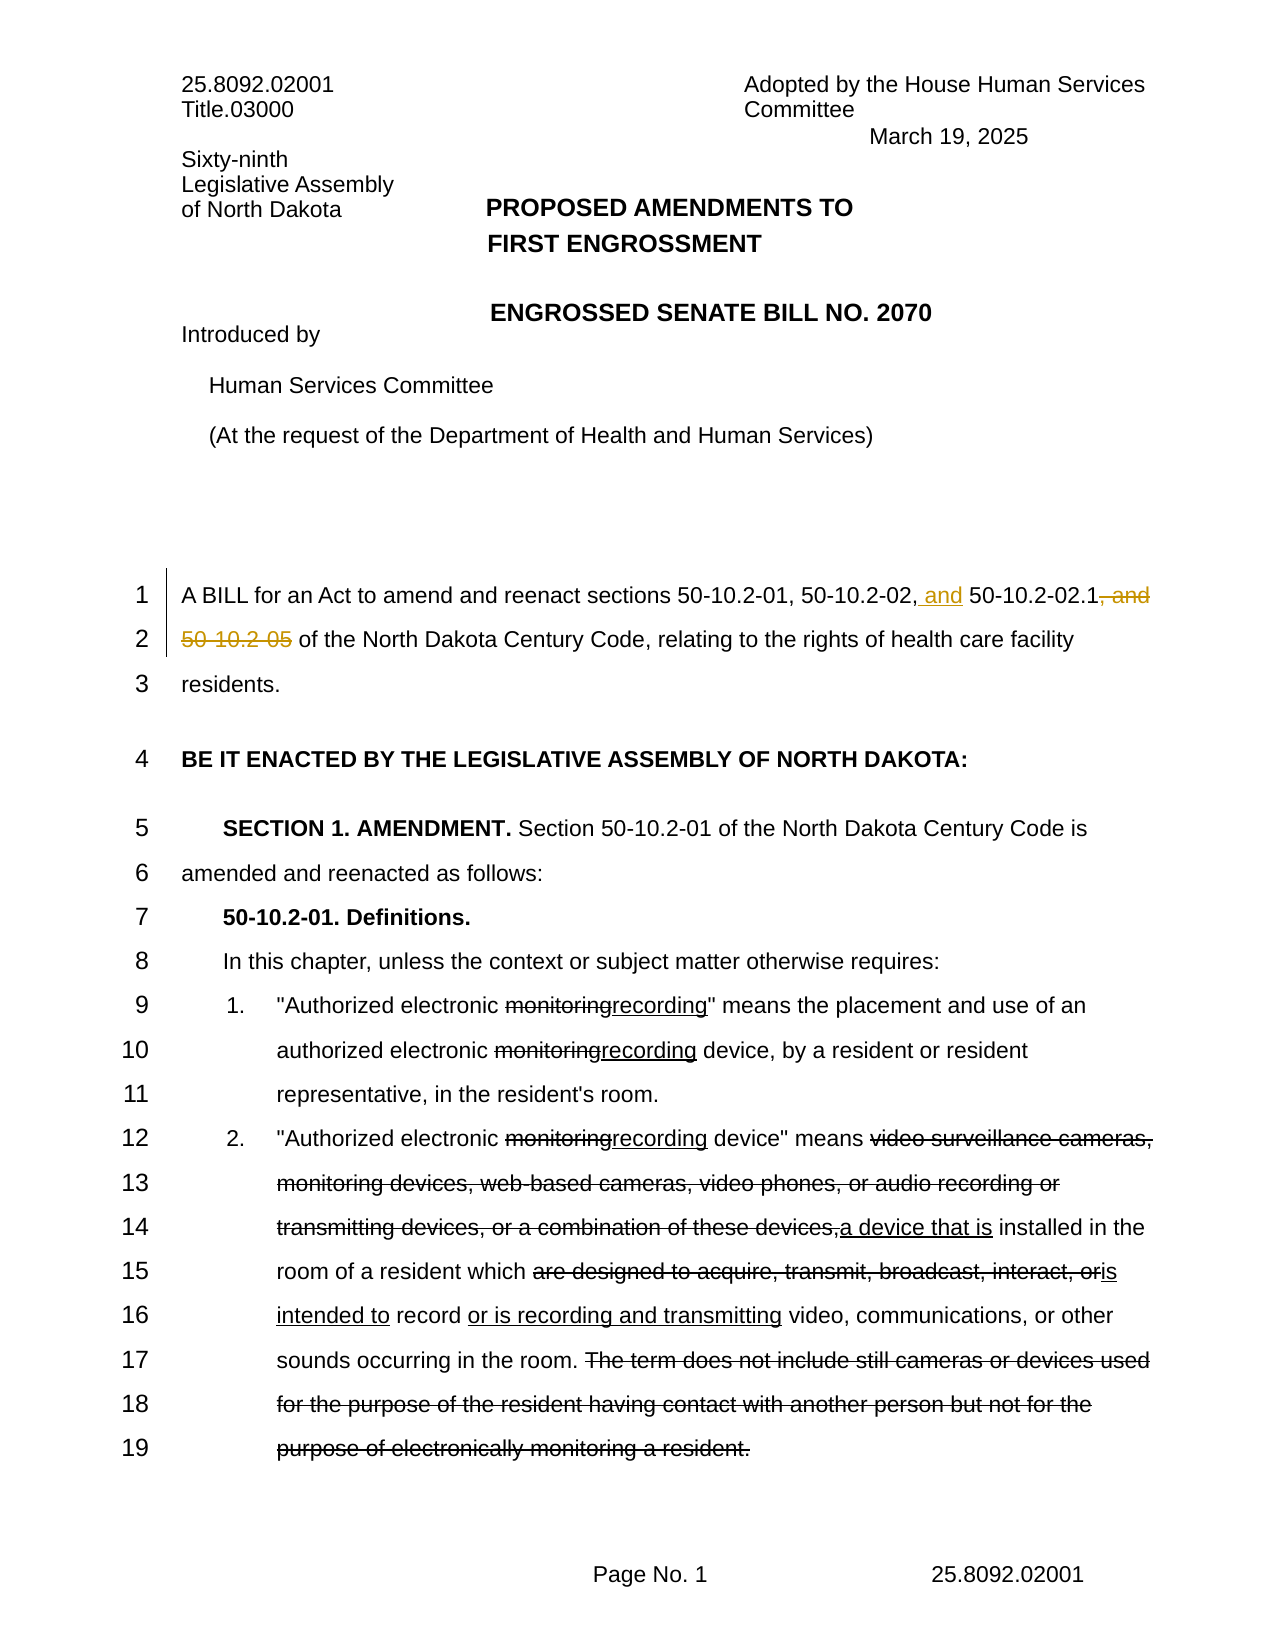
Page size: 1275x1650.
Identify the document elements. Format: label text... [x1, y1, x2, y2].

table_cell Sixty-ninth [181, 123, 744, 173]
table_header Adopted by the House Human Services Committee [744, 73, 1153, 123]
text (At the request of the Department of Health and Human Services) [208, 425, 1154, 448]
text In this chapter, unless the context or subject matter otherwise requires: [181, 934, 1154, 978]
text 1. "Authorized electronic monitoringrecording" means the placement and use of an authorized electronic monitoringrecording device, by a resident or resident representative, in the resident's room. [181, 978, 1154, 1111]
title A BILL for an Act to amend and reenact sections 50‑10.2‑01, 50‑10.2‑02, and 50‑10.2‑02.1 of the North Dakota Century Code, relating to the rights of health care facility residents. [181, 568, 1154, 701]
title FIRST ENGROSSMENT [487, 231, 762, 258]
text SECTION 1. AMENDMENT. Section 50‑10.2‑01 of the North Dakota Century Code is amended and reenacted as follows: [181, 801, 1154, 890]
title ENGROSSED Senate BILL NO. 2070 [490, 297, 932, 326]
subtitle 50‑10.2‑01. Definitions. [181, 890, 1154, 934]
text BE IT ENACTED BY THE LEGISLATIVE ASSEMBLY OF NORTH DAKOTA: [181, 732, 1154, 776]
title PROPOSED AMENDMENTS TO [486, 192, 872, 221]
text Human Services Committee [208, 375, 1154, 398]
table_header 25.8092.02001 Title.03000 [181, 73, 744, 123]
text Introduced by [181, 323, 1154, 348]
table_cell March 19, 2025 [744, 123, 1153, 173]
text of North Dakota [181, 198, 1154, 223]
text 2. "Authorized electronic monitoringrecording device" means video surveillance cameras, monitoring devices, web‑based cameras, video phones, or audio recording or transmitting devices, or a combination of these devices,a device that is installed in the room of a resident which are designed to acquire, transmit, broadcast, interact, oris intended to record or is recording and transmitting video, communications, or other sounds occurring in the room. The term does not include still cameras or devices used for the purpose of the resident having contact with another person but not for the purpose of electronically monitoring a resident. [181, 1111, 1154, 1465]
text Legislative Assembly [181, 173, 1154, 198]
